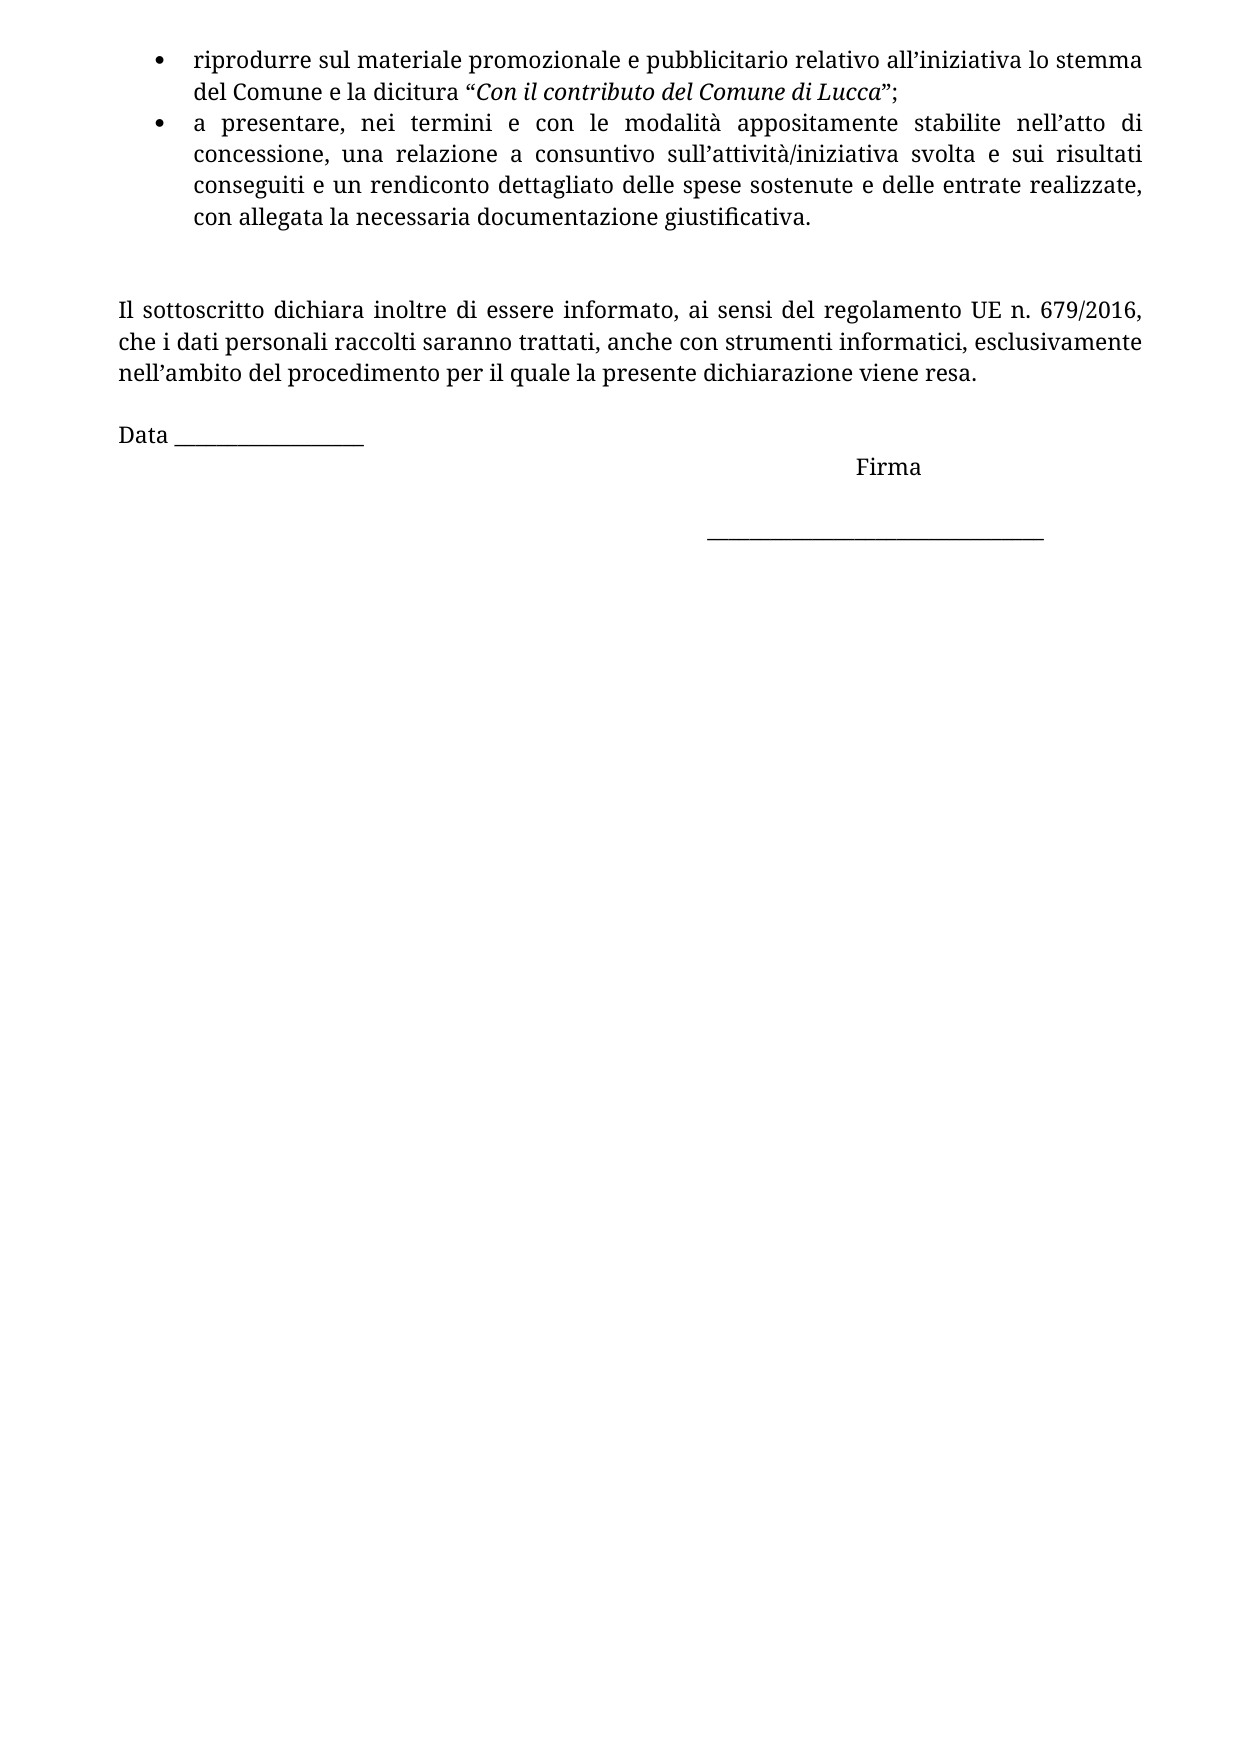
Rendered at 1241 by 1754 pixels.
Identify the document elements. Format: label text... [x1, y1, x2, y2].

text Firma [782, 451, 1144, 482]
text ________________________________ [118, 513, 1144, 544]
text Il sottoscritto dichiara inoltre di essere informato, ai sensi del regolamento UE n. 679/2016, che i dati personali raccolti saranno trattati, anche con strumenti informatici, esclusivamente nell’ambito del procedimento per il quale la presente dichiarazione viene resa. [118, 294, 1144, 388]
text Data __________________ [118, 419, 1144, 451]
list riprodurre sul materiale promozionale e pubblicitario relativo all’iniziativa lo stemma del Comune e la dicitura “Con il contributo del Comune di Lucca”; [156, 44, 1144, 107]
list a presentare, nei termini e con le modalità appositamente stabilite nell’atto di concessione, una relazione a consuntivo sull’attività/iniziativa svolta e sui risultati conseguiti e un rendiconto dettagliato delle spese sostenute e delle entrate realizzate, con allegata la necessaria documentazione giustificativa. [156, 107, 1144, 232]
